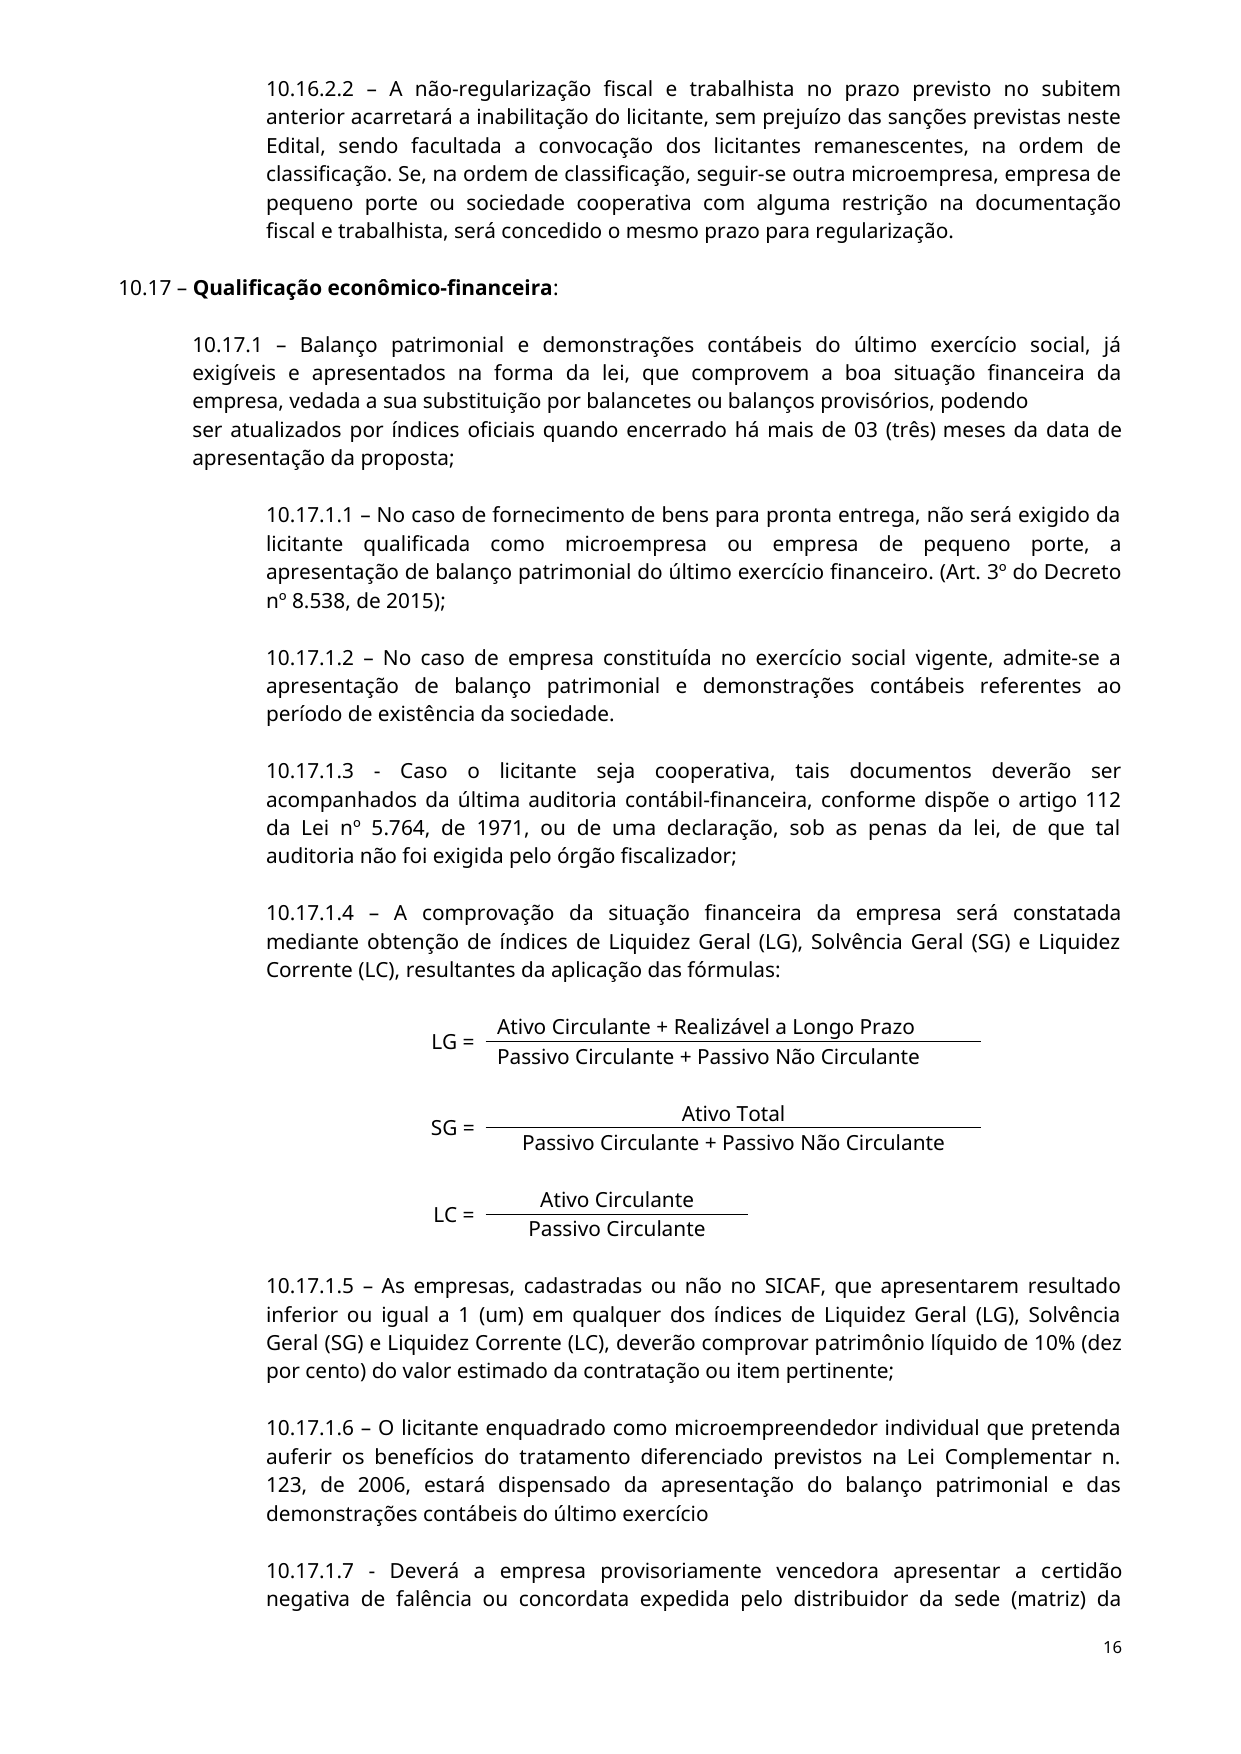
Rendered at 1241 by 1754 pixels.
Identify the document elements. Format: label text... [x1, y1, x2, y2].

text ser atualizados por índices oficiais quando encerrado há mais de 03 (três) meses da data de apresentação da proposta; [192, 415, 1122, 472]
text 10.17.1.1 – No caso de fornecimento de bens para pronta entrega, não será exigido da licitante qualificada como microempresa ou empresa de pequeno porte, a apresentação de balanço patrimonial do último exercício financeiro. (Art. 3º do Decreto nº 8.538, de 2015); [266, 500, 1122, 614]
table_cell Passivo Circulante + Passivo Não Circulante [486, 1042, 981, 1070]
text 10.16.2.2 – A não-regularização fiscal e trabalhista no prazo previsto no subitem anterior acarretará a inabilitação do licitante, sem prejuízo das sanções previstas neste Edital, sendo facultada a convocação dos licitantes remanescentes, na ordem de classificação. Se, na ordem de classificação, seguir-se outra microempresa, empresa de pequeno porte ou sociedade cooperativa com alguma restrição na documentação fiscal e trabalhista, será concedido o mesmo prazo para regularização. [266, 74, 1122, 244]
text 10.17.1.3 - Caso o licitante seja cooperativa, tais documentos deverão ser acompanhados da última auditoria contábil-financeira, conforme dispõe o artigo 112 da Lei nº 5.764, de 1971, ou de uma declaração, sob as penas da lei, de que tal auditoria não foi exigida pelo órgão fiscalizador; [266, 756, 1122, 870]
table_cell Passivo Circulante + Passivo Não Circulante [486, 1128, 981, 1157]
text 10.17 – Qualificação econômico-financeira: [118, 273, 1122, 301]
table_header Ativo Circulante + Realizável a Longo Prazo [486, 1012, 981, 1041]
text 10.17.1.4 – A comprovação da situação financeira da empresa será constatada mediante obtenção de índices de Liquidez Geral (LG), Solvência Geral (SG) e Liquidez Corrente (LC), resultantes da aplicação das fórmulas: [266, 898, 1122, 984]
table_header LC = [377, 1185, 486, 1243]
text 10.17.1 – Balanço patrimonial e demonstrações contábeis do último exercício social, já exigíveis e apresentados na forma da lei, que comprovem a boa situação financeira da empresa, vedada a sua substituição por balancetes ou balanços provisórios, podendo [192, 330, 1122, 415]
text 10.17.1.5 – As empresas, cadastradas ou não no SICAF, que apresentarem resultado inferior ou igual a 1 (um) em qualquer dos índices de Liquidez Geral (LG), Solvência Geral (SG) e Liquidez Corrente (LC), deverão comprovar patrimônio líquido de 10% (dez por cento) do valor estimado da contratação ou item pertinente; [266, 1271, 1122, 1385]
text 10.17.1.7 - Deverá a empresa provisoriamente vencedora apresentar a certidão negativa de falência ou concordata expedida pelo distribuidor da sede (matriz) da [266, 1556, 1122, 1613]
table_cell Passivo Circulante [486, 1215, 748, 1243]
text 10.17.1.6 – O licitante enquadrado como microempreendedor individual que pretenda auferir os benefícios do tratamento diferenciado previstos na Lei Complementar n. 123, de 2006, estará dispensado da apresentação do balanço patrimonial e das demonstrações contábeis do último exercício [266, 1413, 1122, 1527]
table_header LG = [289, 1012, 486, 1070]
text 10.17.1.2 – No caso de empresa constituída no exercício social vigente, admite-se a apresentação de balanço patrimonial e demonstrações contábeis referentes ao período de existência da sociedade. [266, 643, 1122, 728]
table_header SG = [282, 1099, 486, 1157]
table_header Ativo Total [486, 1099, 981, 1127]
table_header Ativo Circulante [486, 1185, 748, 1213]
